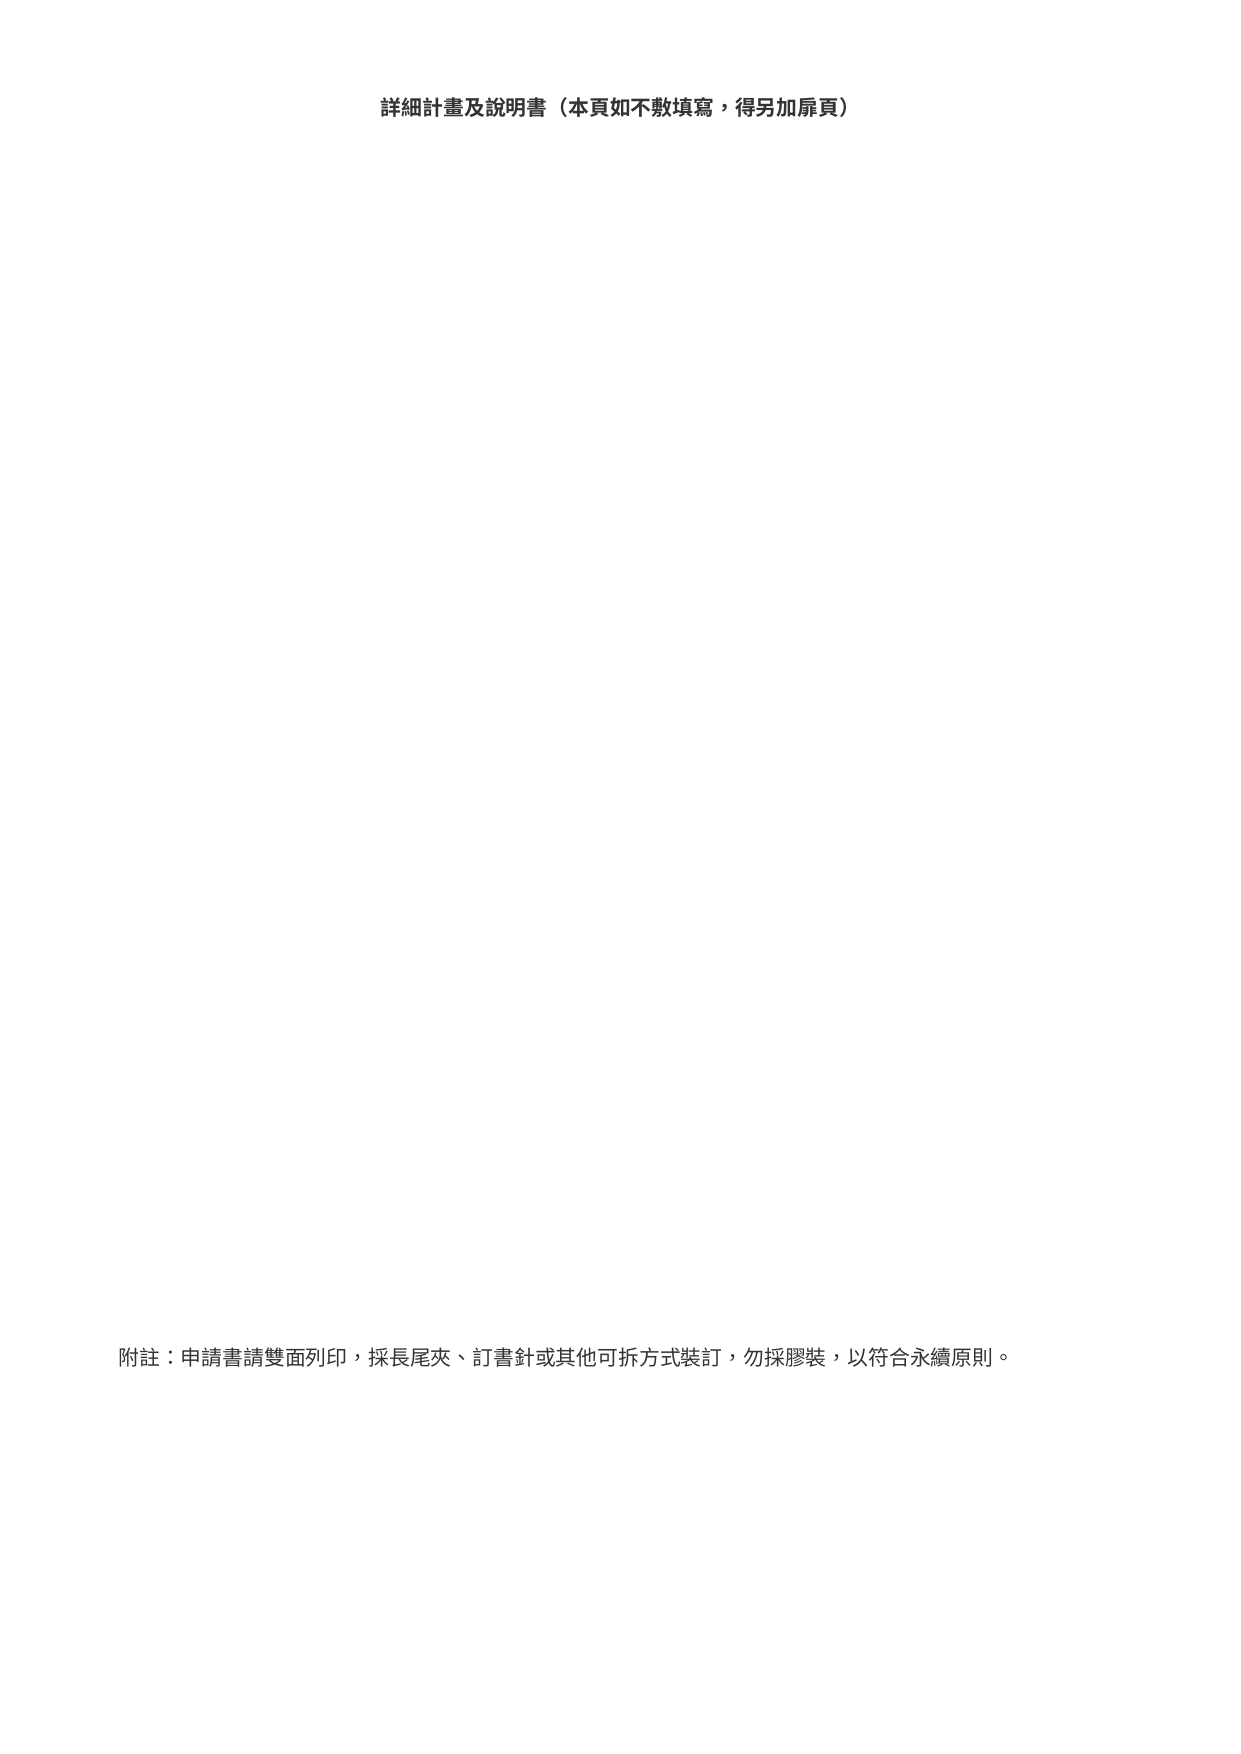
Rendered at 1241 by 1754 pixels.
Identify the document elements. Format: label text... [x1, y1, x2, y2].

text 附註：申請書請雙面列印，採長尾夾、訂書針或其他可拆方式裝訂，勿採膠裝，以符合永續原則。 [118, 1314, 1122, 1377]
text 詳細計畫及說明書（本頁如不敷填寫，得另加扉頁） [118, 64, 1122, 127]
